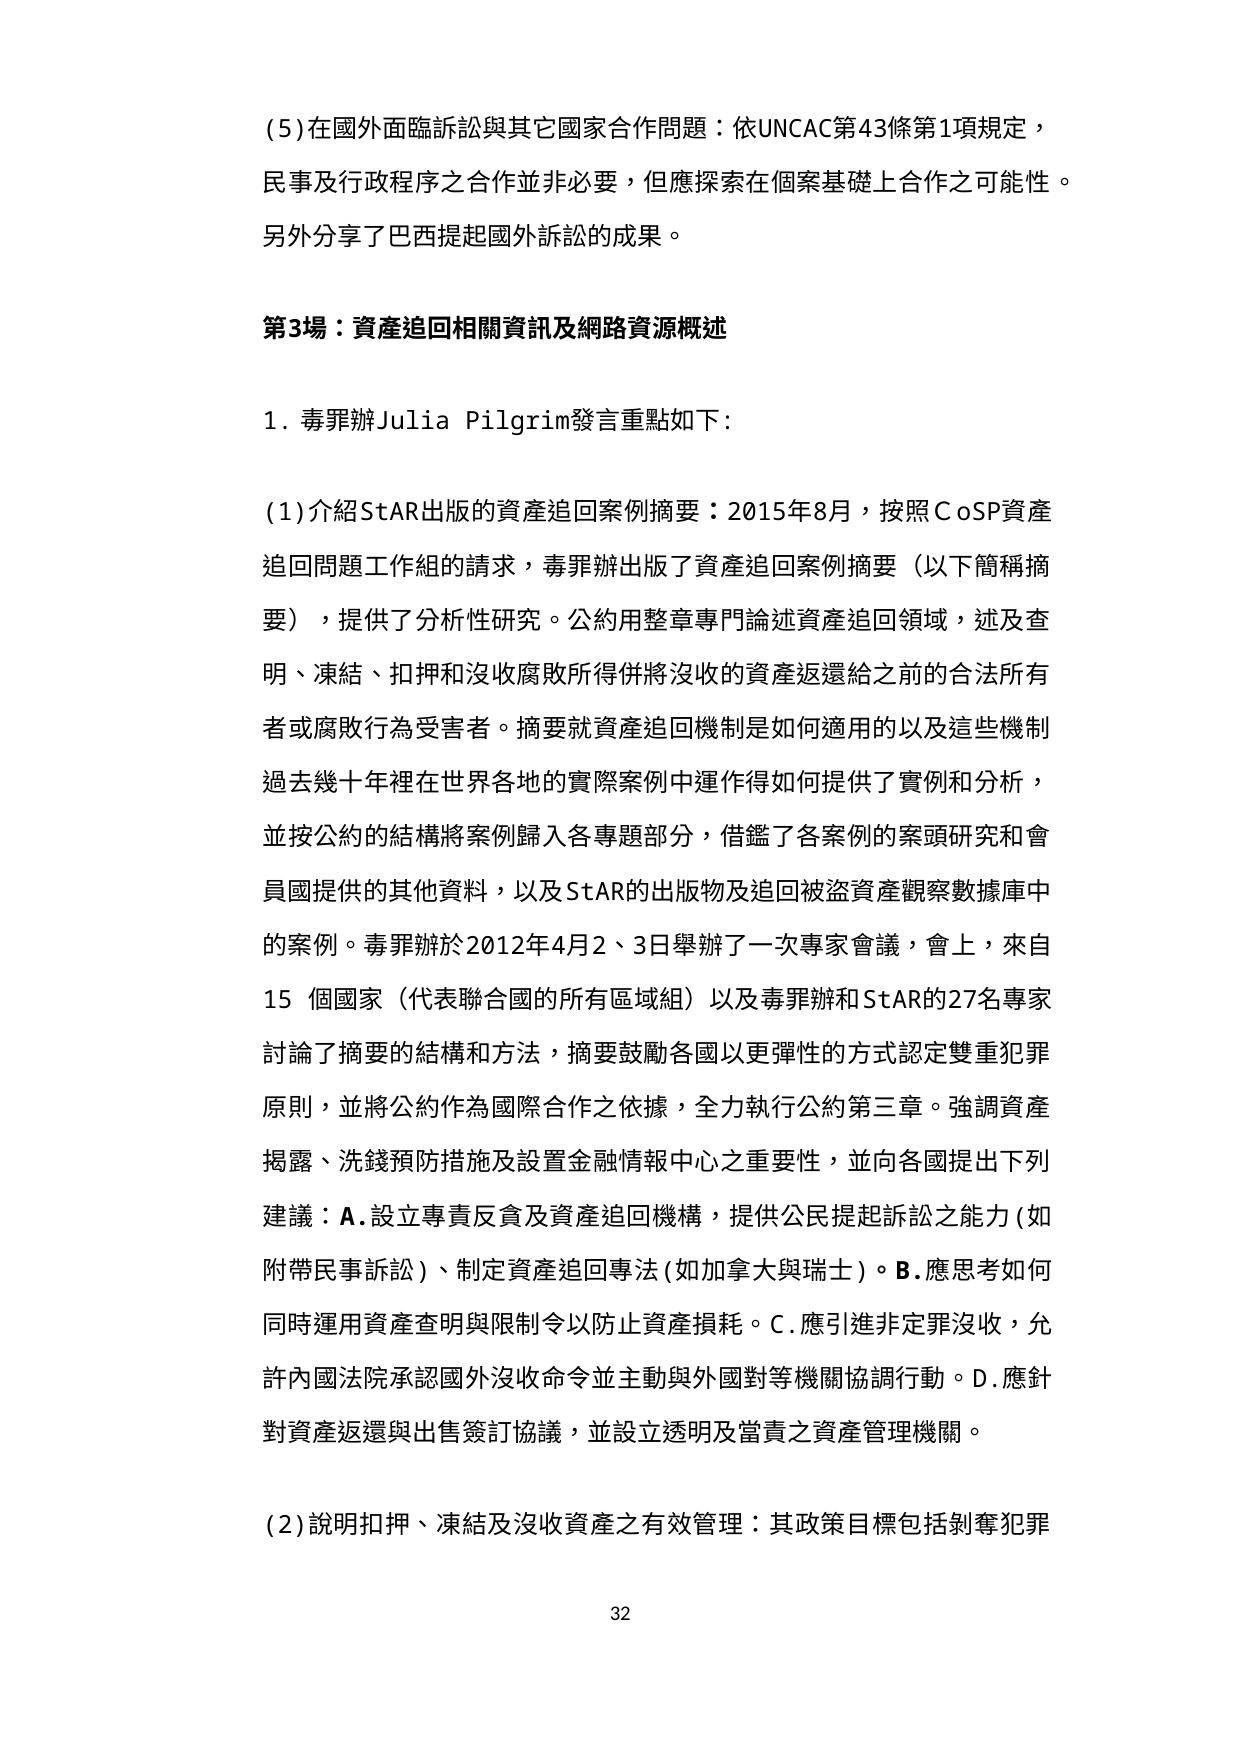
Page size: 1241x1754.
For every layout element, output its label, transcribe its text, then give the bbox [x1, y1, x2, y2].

text (2)說明扣押、凍結及沒收資產之有效管理：其政策目標包括剝奪犯罪所得、賠償受害人、降低對社會傷害、減少組織犯罪、恐怖犯罪及經濟犯罪、建立一個經濟上可行的資產追回制度、為國家、社會及受害人之利益進行扣押或沒收資產之保值，以及確保資產追回制度之透明與責任及公眾之信心。法律架構則具多樣性，如授予有效管理扣押資產及保存其價值之法律權力(如:投入資金保養及存放)、保護以免於所有人或第三人之濫用或損壞、於特定情況下處分扣押資產、使用待最終沒收資產、停止使用資產(以替代扣押)、同時尋求定罪與非定罪沒收等。 [262, 1490, 1053, 1544]
text (5)在國外面臨訴訟與其它國家合作問題：依UNCAC第43條第1項規定，民事及行政程序之合作並非必要，但應探索在個案基礎上合作之可能性。另外分享了巴西提起國外訴訟的成果。 [262, 94, 1053, 257]
list 毒罪辦Julia Pilgrim發言重點如下: [262, 386, 1053, 440]
text (1)介紹StAR出版的資產追回案例摘要：2015年8月，按照ＣoSP資產追回問題工作組的請求，毒罪辦出版了資產追回案例摘要（以下簡稱摘要），提供了分析性研究。公約用整章專門論述資產追回領域，述及查明、凍結、扣押和沒收腐敗所得併將沒收的資產返還給之前的合法所有者或腐敗行為受害者。摘要就資產追回機制是如何適用的以及這些機制過去幾十年裡在世界各地的實際案例中運作得如何提供了實例和分析，並按公約的結構將案例歸入各專題部分，借鑑了各案例的案頭研究和會員國提供的其他資料，以及StAR的出版物及追回被盜資產觀察數據庫中的案例。毒罪辦於2012年4月2、3日舉辦了一次專家會議，會上，來自15 個國家（代表聯合國的所有區域組）以及毒罪辦和StAR的27名專家討論了摘要的結構和方法，摘要鼓勵各國以更彈性的方式認定雙重犯罪原則，並將公約作為國際合作之依據，全力執行公約第三章。強調資產揭露、洗錢預防措施及設置金融情報中心之重要性，並向各國提出下列建議：A.設立專責反貪及資產追回機構，提供公民提起訴訟之能力(如附帶民事訴訟)、制定資產追回專法(如加拿大與瑞士)。B.應思考如何同時運用資產查明與限制令以防止資產損耗。C.應引進非定罪沒收，允許內國法院承認國外沒收命令並主動與外國對等機關協調行動。D.應針對資產返還與出售簽訂協議，並設立透明及當責之資產管理機關。 [262, 477, 1053, 1452]
text 第3場：資產追回相關資訊及網路資源概述 [262, 294, 1053, 348]
